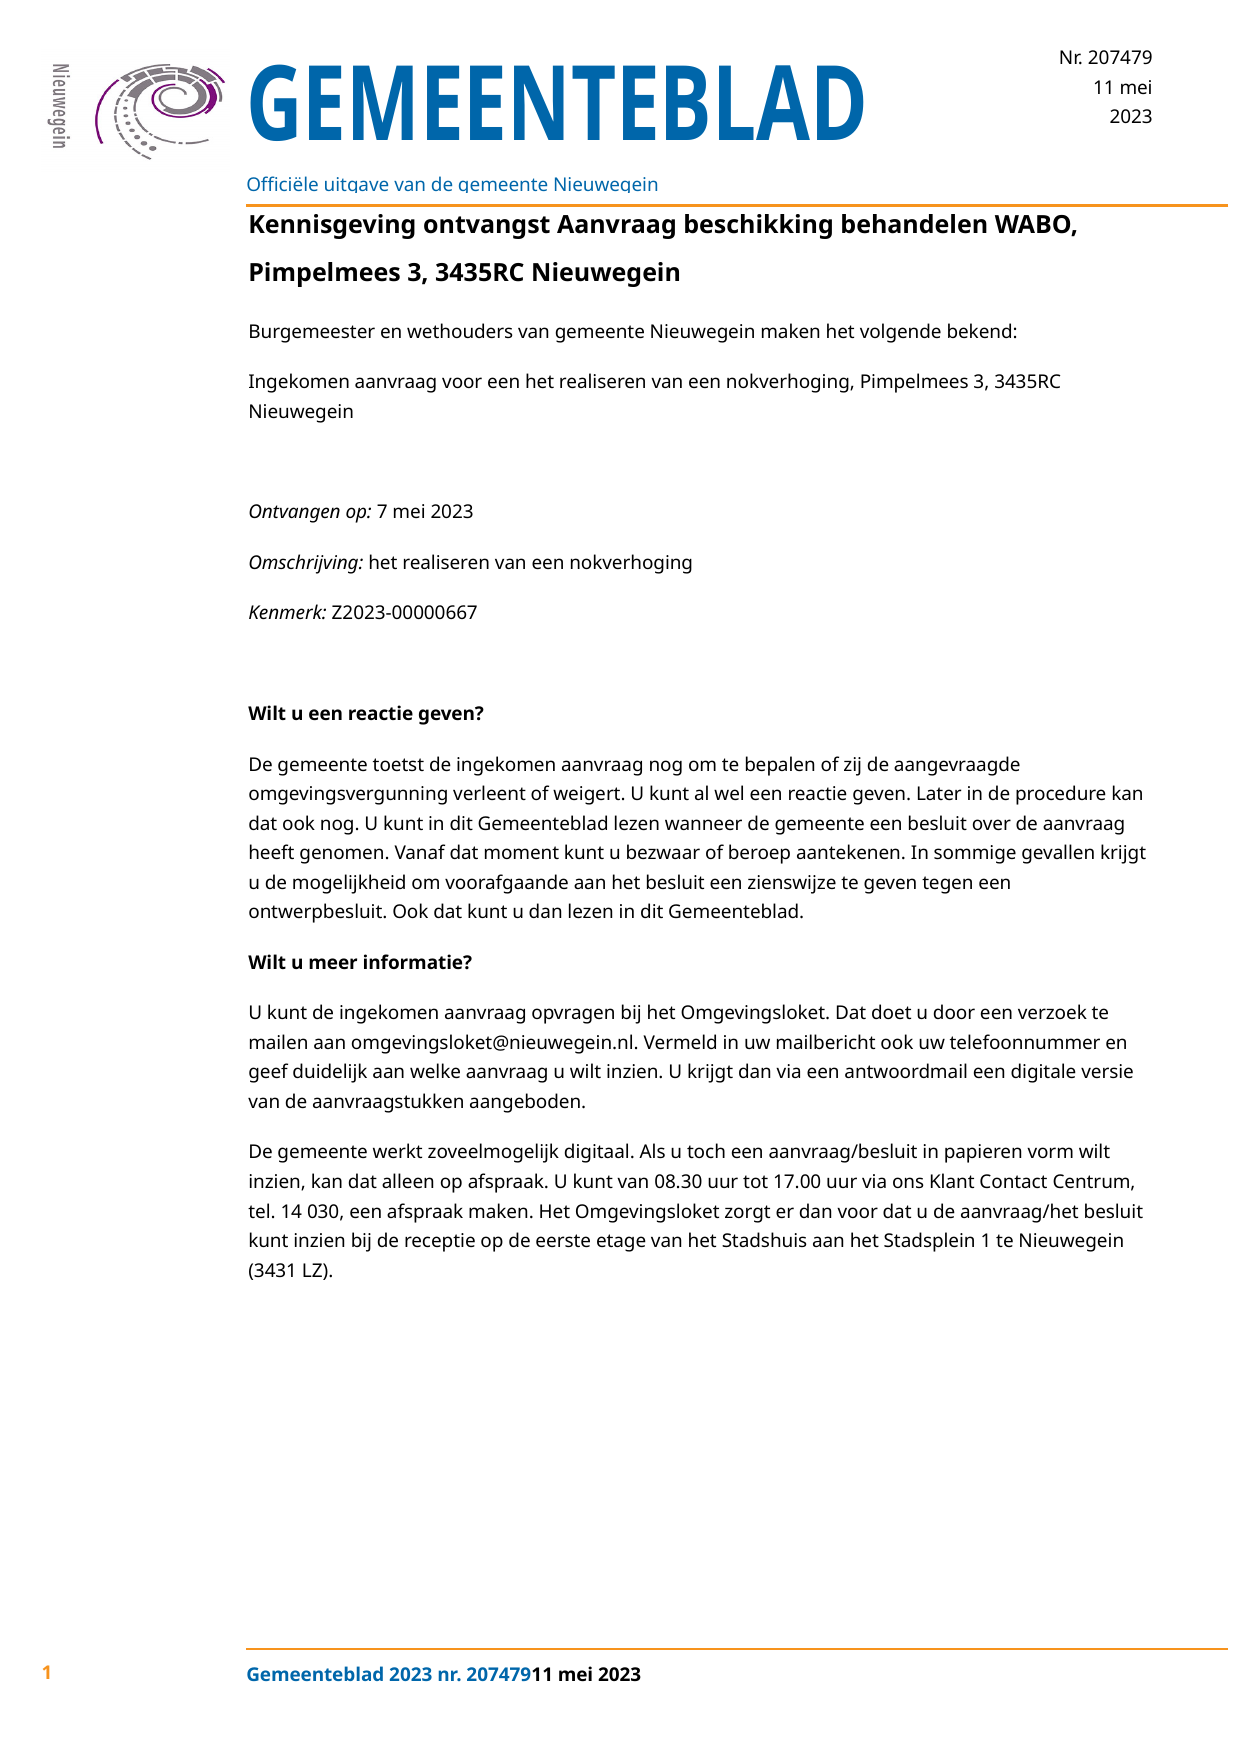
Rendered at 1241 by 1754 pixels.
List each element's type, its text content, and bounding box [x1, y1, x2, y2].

text Wilt u een reactie geven? [248, 700, 1152, 726]
text Burgemeester en wethouders van gemeente Nieuwegein maken het volgende bekend: [248, 318, 1152, 344]
text Omschrijving: het realiseren van een nokverhoging [248, 549, 1152, 575]
text De gemeente werkt zoveelmogelijk digitaal. Als u toch een aanvraag/besluit in papieren vorm wilt inzien, kan dat alleen op afspraak. U kunt van 08.30 uur tot 17.00 uur via ons Klant Contact Centrum, tel. 14 030, een afspraak maken. Het Omgevingsloket zorgt er dan voor dat u de aanvraag/het besluit kunt inzien bij de receptie op de eerste etage van het Stadshuis aan het Stadsplein 1 te Nieuwegein (3431 LZ). [248, 1139, 1152, 1283]
text Ingekomen aanvraag voor een het realiseren van een nokverhoging, Pimpelmees 3, 3435RC Nieuwegein [248, 368, 1152, 424]
text U kunt de ingekomen aanvraag opvragen bij het Omgevingsloket. Dat doet u door een verzoek te mailen aan omgevingsloket@nieuwegein.nl. Vermeld in uw mailbericht ook uw telefoonnummer en geef duidelijk aan welke aanvraag u wilt inzien. U krijgt dan via een antwoordmail een digitale versie van de aanvraagstukken aangeboden. [248, 999, 1152, 1114]
text Kenmerk: Z2023-00000667 [248, 599, 1152, 625]
text Ontvangen op: 7 mei 2023 [248, 499, 1152, 524]
picture [41, 47, 231, 172]
text De gemeente toetst de ingekomen aanvraag nog om te bepalen of zij de aangevraagde omgevingsvergunning verleent of weigert. U kunt al wel een reactie geven. Later in de procedure kan dat ook nog. U kunt in dit Gemeenteblad lezen wanneer de gemeente een besluit over de aanvraag heeft genomen. Vanaf dat moment kunt u bezwaar of beroep aantekenen. In sommige gevallen krijgt u de mogelijkheid om voorafgaande aan het besluit een zienswijze te geven tegen een ontwerpbesluit. Ook dat kunt u dan lezen in dit Gemeenteblad. [248, 751, 1152, 924]
text Kennisgeving ontvangst Aanvraag beschikking behandelen WABO, Pimpelmees 3, 3435RC Nieuwegein [248, 207, 1152, 288]
text Wilt u meer informatie? [248, 949, 1152, 975]
